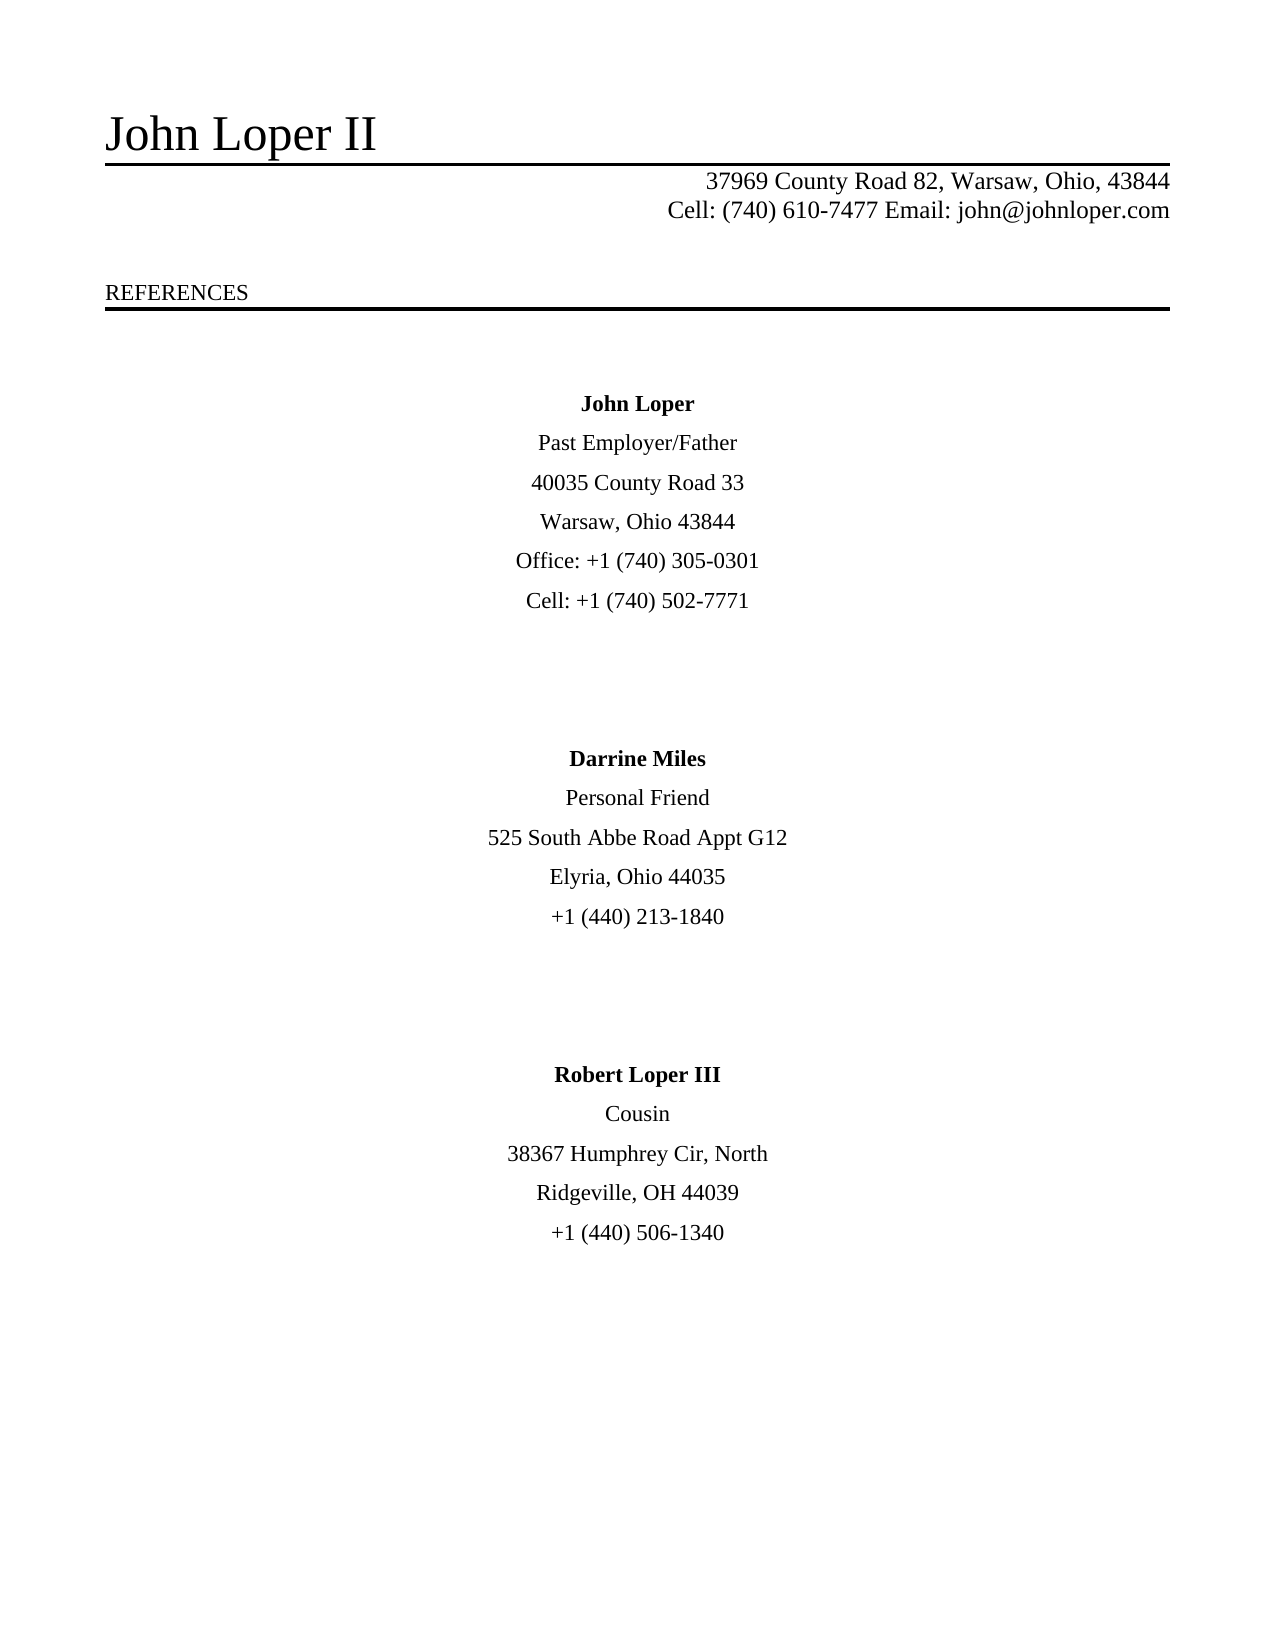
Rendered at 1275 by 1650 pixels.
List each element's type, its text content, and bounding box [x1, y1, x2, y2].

text +1 (440) 506-1340 [105, 1219, 1170, 1245]
text Cousin [105, 1100, 1170, 1127]
text Cell: +1 (740) 502-7771 [105, 587, 1170, 613]
text +1 (440) 213-1840 [105, 903, 1170, 929]
text Past Employer/Father [105, 429, 1170, 456]
text 38367 Humphrey Cir, North [105, 1140, 1170, 1166]
text John Loper [105, 390, 1170, 416]
text 37969 County Road 82, Warsaw, Ohio, 43844 [105, 166, 1170, 195]
text Personal Friend [105, 784, 1170, 811]
text Ridgeville, OH 44039 [105, 1179, 1170, 1206]
text Office: +1 (740) 305-0301 [105, 548, 1170, 574]
text REFERENCES [105, 279, 1170, 307]
text Elyria, Ohio 44035 [105, 863, 1170, 890]
text 525 South Abbe Road Appt G12 [105, 824, 1170, 850]
text Warsaw, Ohio 43844 [105, 508, 1170, 534]
text 40035 County Road 33 [105, 469, 1170, 495]
text John Loper II [105, 104, 1170, 163]
text Cell: (740) 610-7477 Email: john@johnloper.com [105, 195, 1170, 224]
text Robert Loper III [105, 1061, 1170, 1087]
text Darrine Miles [105, 745, 1170, 771]
